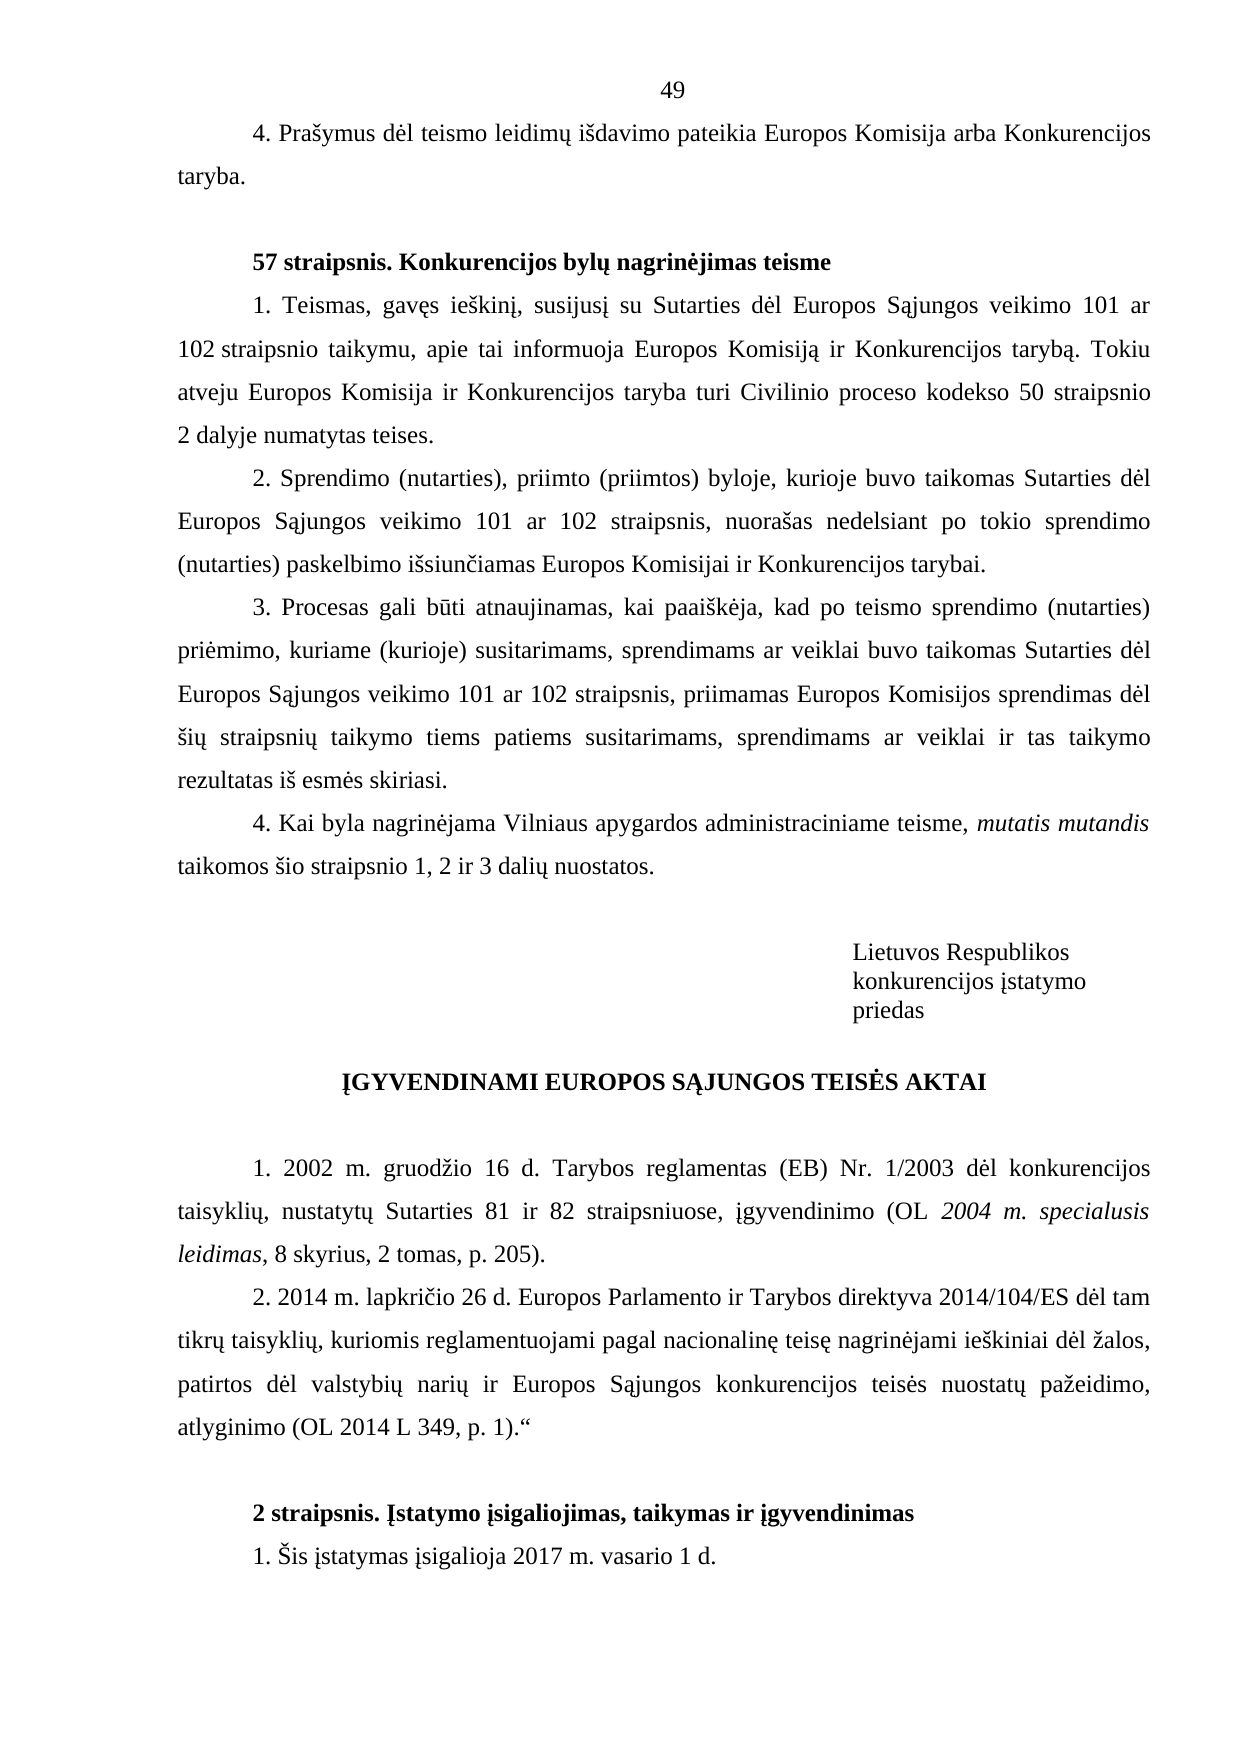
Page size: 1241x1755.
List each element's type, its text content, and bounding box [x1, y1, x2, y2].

text 2. Sprendimo (nutarties), priimto (priimtos) byloje, kurioje buvo taikomas Sutarties dėl Europos Sąjungos veikimo 101 ar 102 straipsnis, nuorašas nedelsiant po tokio sprendimo (nutarties) paskelbimo išsiunčiamas Europos Komisijai ir Konkurencijos tarybai. [177, 463, 1152, 578]
text 57 straipsnis. Konkurencijos bylų nagrinėjimas teisme [177, 247, 1152, 276]
text Lietuvos Respublikos [177, 937, 1152, 966]
text 2 straipsnis. Įstatymo įsigaliojimas, taikymas ir įgyvendinimas [177, 1498, 1152, 1527]
text 1. 2002 m. gruodžio 16 d. Tarybos reglamentas (EB) Nr. 1/2003 dėl konkurencijos taisyklių, nustatytų Sutarties 81 ir 82 straipsniuose, įgyvendinimo (OL 2004 m. specialusis leidimas, 8 skyrius, 2 tomas, p. 205). [177, 1153, 1152, 1268]
text 4. Prašymus dėl teismo leidimų išdavimo pateikia Europos Komisija arba Konkurencijos taryba. [177, 118, 1152, 190]
text ĮGYVENDINAMI EUROPOS SĄJUNGOS TEISĖS AKTAI [177, 1067, 1152, 1096]
text 1. Teismas, gavęs ieškinį, susijusį su Sutarties dėl Europos Sąjungos veikimo 101 ar 102 straipsnio taikymu, apie tai informuoja Europos Komisiją ir Konkurencijos tarybą. Tokiu atveju Europos Komisija ir Konkurencijos taryba turi Civilinio proceso kodekso 50 straipsnio 2 dalyje numatytas teises. [177, 291, 1152, 449]
text 3. Procesas gali būti atnaujinamas, kai paaiškėja, kad po teismo sprendimo (nutarties) priėmimo, kuriame (kurioje) susitarimams, sprendimams ar veiklai buvo taikomas Sutarties dėl Europos Sąjungos veikimo 101 ar 102 straipsnis, priimamas Europos Komisijos sprendimas dėl šių straipsnių taikymo tiems patiems susitarimams, sprendimams ar veiklai ir tas taikymo rezultatas iš esmės skiriasi. [177, 592, 1152, 794]
text priedas [177, 995, 1152, 1024]
text 2. 2014 m. lapkričio 26 d. Europos Parlamento ir Tarybos direktyva 2014/104/ES dėl tam tikrų taisyklių, kuriomis reglamentuojami pagal nacionalinę teisę nagrinėjami ieškiniai dėl žalos, patirtos dėl valstybių narių ir Europos Sąjungos konkurencijos teisės nuostatų pažeidimo, atlyginimo (OL 2014 L 349, p. 1).“ [177, 1282, 1152, 1441]
text konkurencijos įstatymo [177, 966, 1152, 995]
text 1. Šis įstatymas įsigalioja 2017 m. vasario 1 d. [177, 1541, 1152, 1570]
text 4. Kai byla nagrinėjama Vilniaus apygardos administraciniame teisme, mutatis mutandis taikomos šio straipsnio 1, 2 ir 3 dalių nuostatos. [177, 808, 1152, 880]
